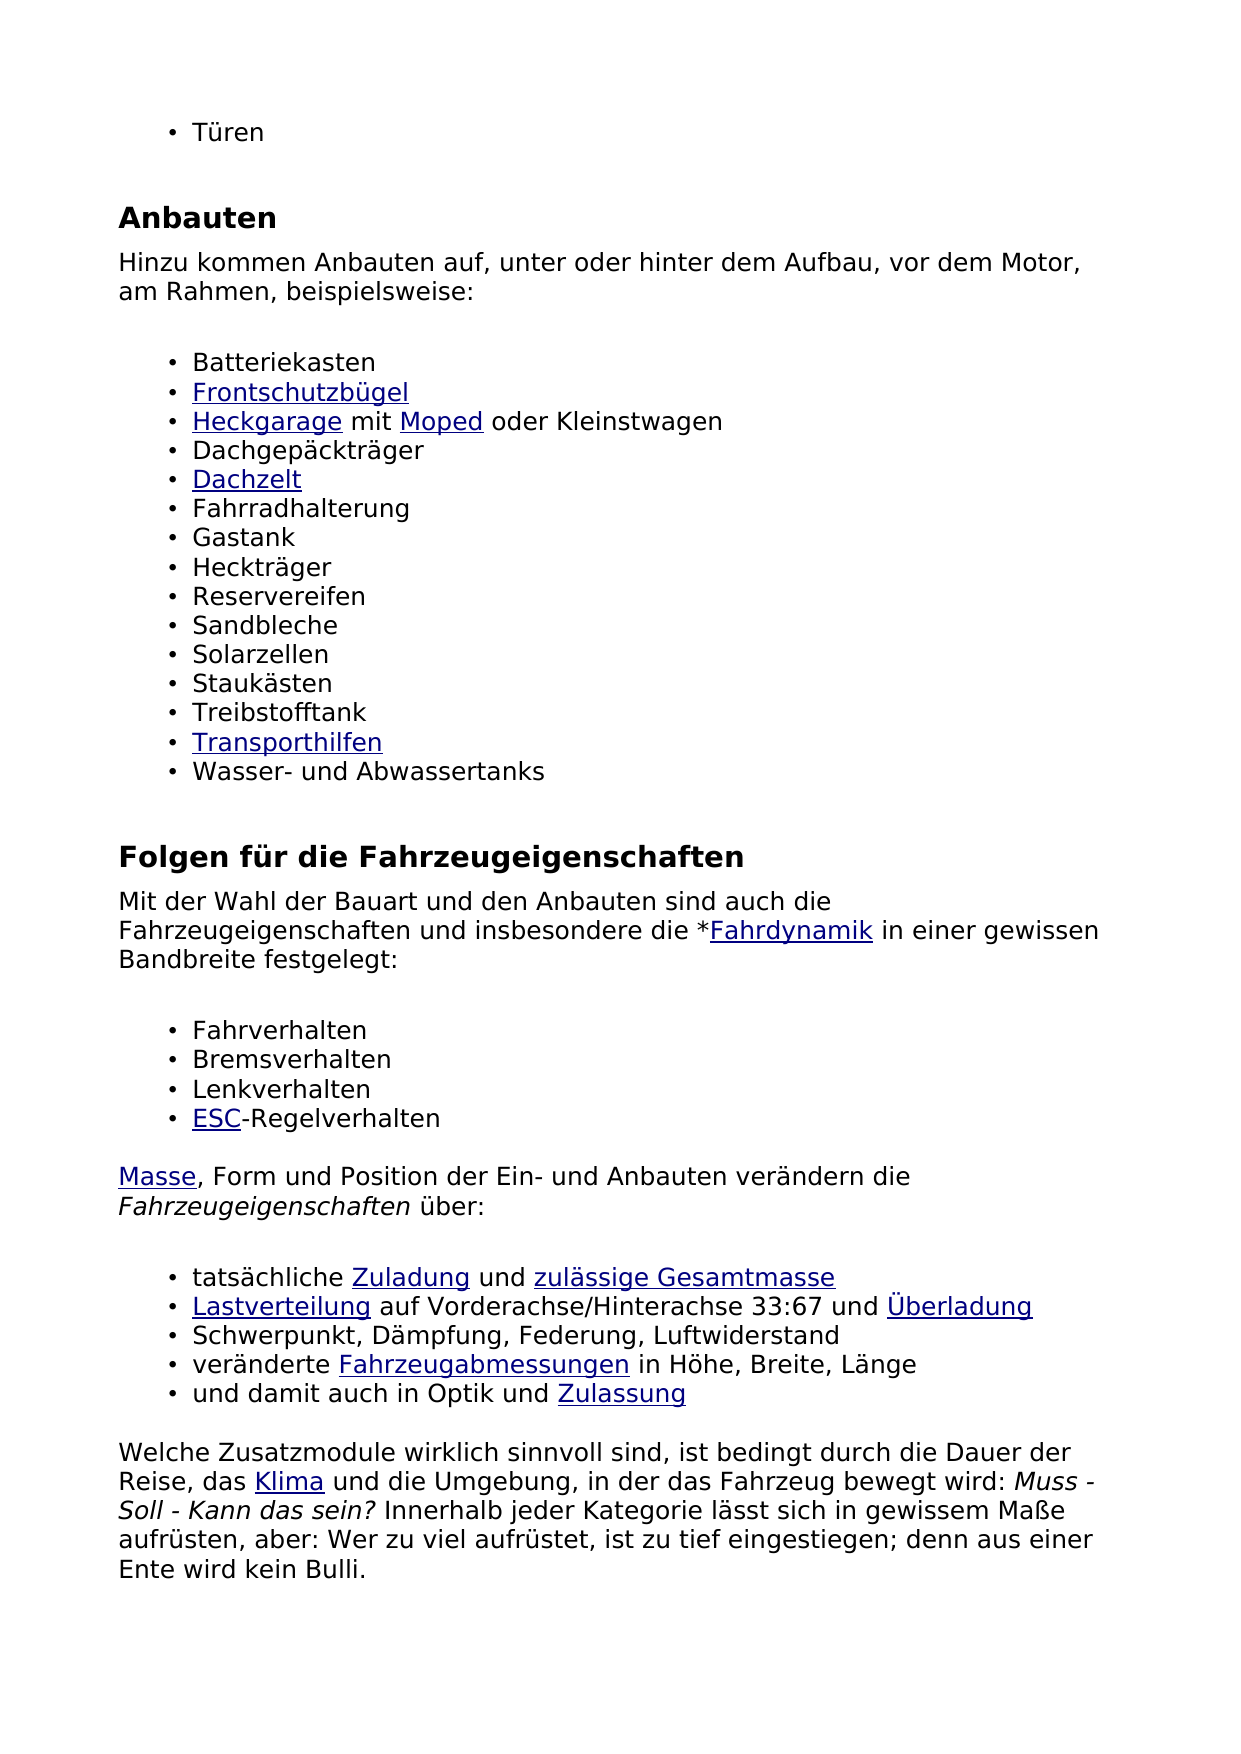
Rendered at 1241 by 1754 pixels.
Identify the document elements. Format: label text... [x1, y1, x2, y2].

list und damit auch in Optik und Zulassung [177, 1379, 1122, 1409]
list Türen [177, 118, 1122, 147]
list Dachgepäckträger [177, 436, 1122, 465]
list Gastank [177, 523, 1122, 553]
subtitle Anbauten [118, 202, 1122, 236]
list Staukästen [177, 669, 1122, 698]
list Schwerpunkt, Dämpfung, Federung, Luftwiderstand [177, 1321, 1122, 1350]
list Heckträger [177, 553, 1122, 582]
list Bremsverhalten [177, 1046, 1122, 1075]
text Welche Zusatzmodule wirklich sinnvoll sind, ist bedingt durch die Dauer der Reise, das Klima und die Umgebung, in der das Fahrzeug bewegt wird: Muss - Soll - Kann das sein? Innerhalb jeder Kategorie lässt sich in gewissem Maße aufrüsten, aber: Wer zu viel aufrüstet, ist zu tief eingestiegen; denn aus einer Ente wird kein Bulli. [118, 1438, 1122, 1584]
list Lastverteilung auf Vorderachse/Hinterachse 33:67 und Überladung [177, 1292, 1122, 1321]
list Transporthilfen [177, 728, 1122, 757]
text Masse, Form und Position der Ein- und Anbauten verändern die Fahrzeugeigenschaften über: [118, 1163, 1122, 1221]
list Reservereifen [177, 582, 1122, 611]
list Solarzellen [177, 640, 1122, 669]
list Heckgarage mit Moped oder Kleinstwagen [177, 407, 1122, 436]
list Sandbleche [177, 611, 1122, 640]
list Treibstofftank [177, 698, 1122, 728]
list Batteriekasten [177, 348, 1122, 378]
list Wasser- und Abwassertanks [177, 757, 1122, 786]
subtitle Folgen für die Fahrzeugeigenschaften [118, 841, 1122, 874]
list Lenkverhalten [177, 1075, 1122, 1104]
text Mit der Wahl der Bauart und den Anbauten sind auch die Fahrzeugeigenschaften und insbesondere die *Fahrdynamik in einer gewissen Bandbreite festgelegt: [118, 887, 1122, 974]
list veränderte Fahrzeugabmessungen in Höhe, Breite, Länge [177, 1350, 1122, 1379]
list ESC-Regelverhalten [177, 1104, 1122, 1133]
text Hinzu kommen Anbauten auf, unter oder hinter dem Aufbau, vor dem Motor, am Rahmen, beispielsweise: [118, 248, 1122, 307]
list Frontschutzbügel [177, 378, 1122, 407]
list Dachzelt [177, 465, 1122, 494]
list Fahrverhalten [177, 1016, 1122, 1046]
list Fahrradhalterung [177, 494, 1122, 523]
list tatsächliche Zuladung und zulässige Gesamtmasse [177, 1263, 1122, 1292]
